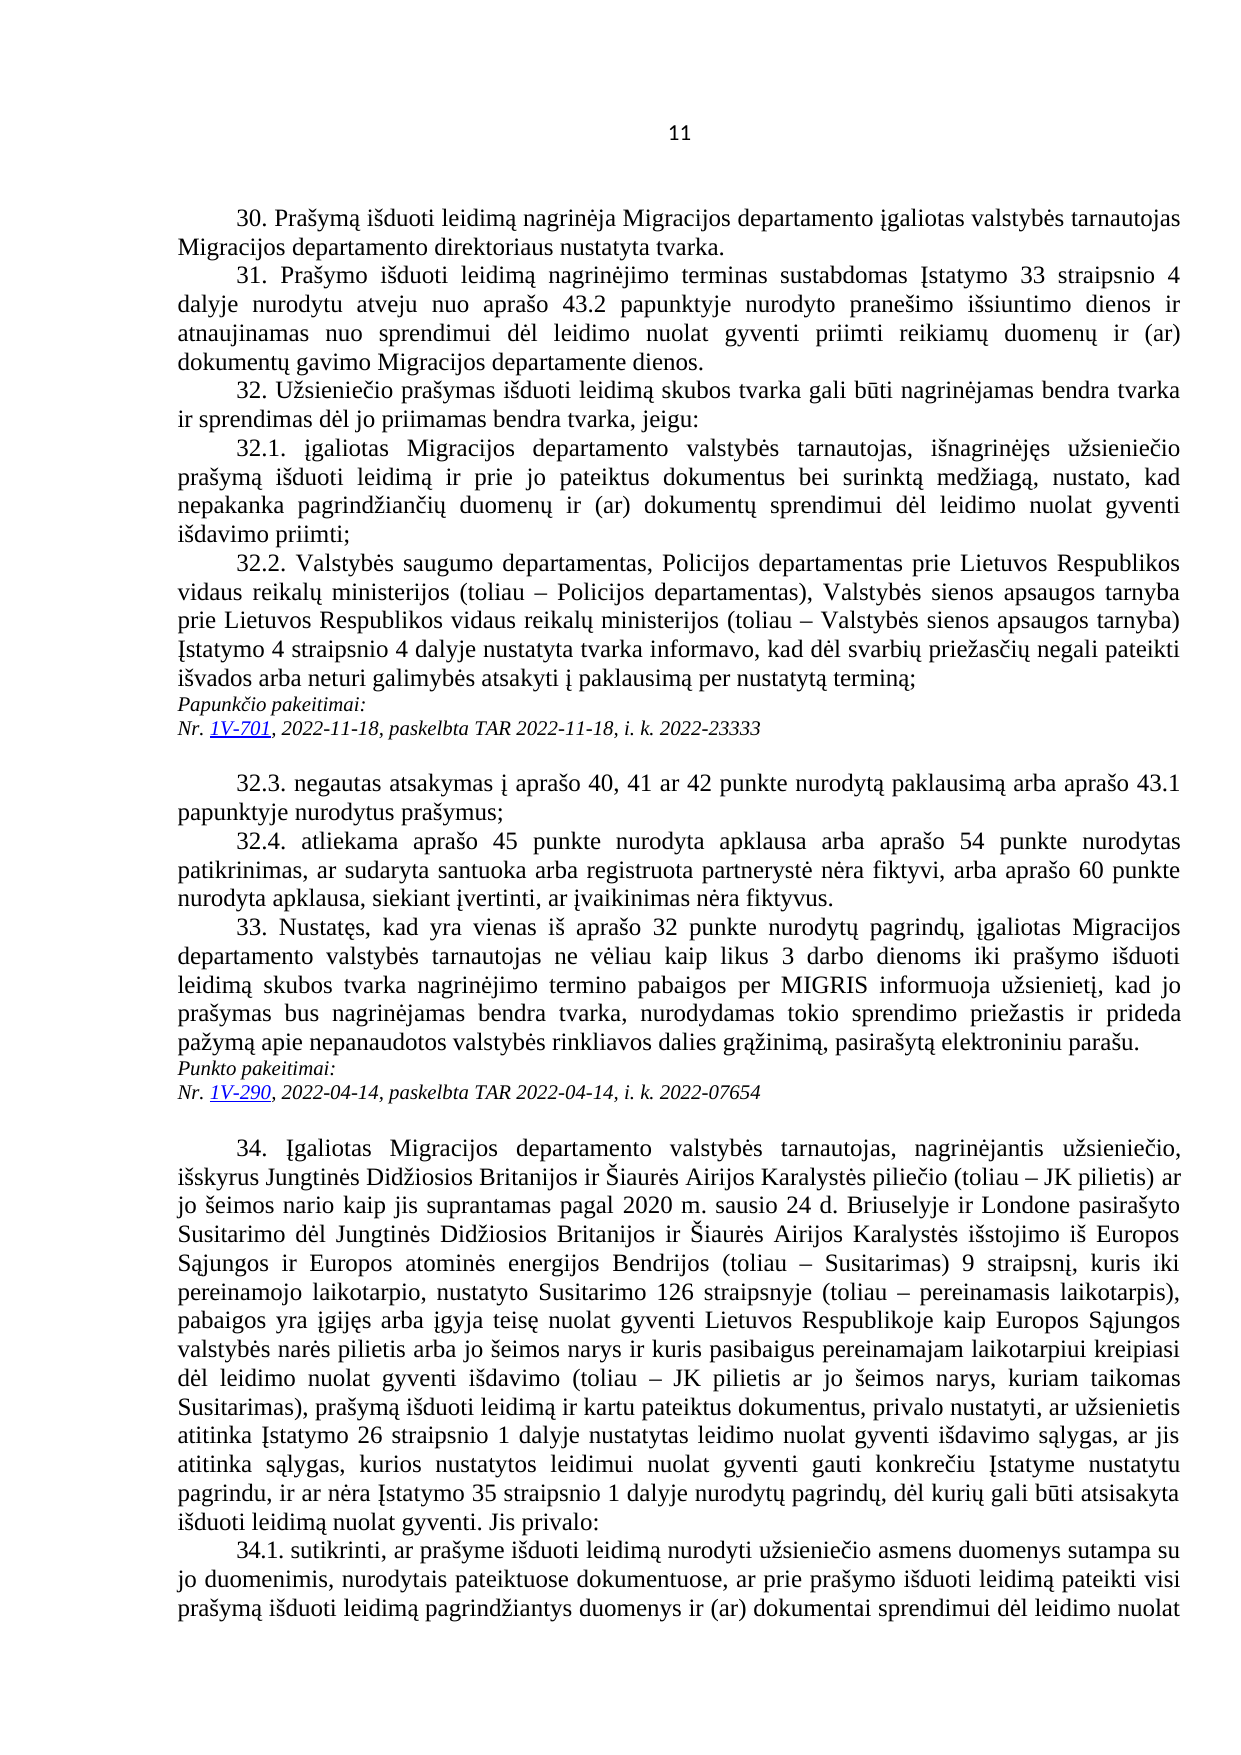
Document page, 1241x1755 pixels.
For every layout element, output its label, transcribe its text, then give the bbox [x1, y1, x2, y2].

text Papunkčio pakeitimai: [177, 692, 1181, 716]
text 32.4. atliekama aprašo 45 punkte nurodyta apklausa arba aprašo 54 punkte nurodytas patikrinimas, ar sudaryta santuoka arba registruota partnerystė nėra fiktyvi, arba aprašo 60 punkte nurodyta apklausa, siekiant įvertinti, ar įvaikinimas nėra fiktyvus. [177, 826, 1181, 912]
text Punkto pakeitimai: [177, 1056, 1181, 1080]
text 33. Nustatęs, kad yra vienas iš aprašo 32 punkte nurodytų pagrindų, įgaliotas Migracijos departamento valstybės tarnautojas ne vėliau kaip likus 3 darbo dienoms iki prašymo išduoti leidimą skubos tvarka nagrinėjimo termino pabaigos per MIGRIS informuoja užsienietį, kad jo prašymas bus nagrinėjamas bendra tvarka, nurodydamas tokio sprendimo priežastis ir prideda pažymą apie nepanaudotos valstybės rinkliavos dalies grąžinimą, pasirašytą elektroniniu parašu. [177, 912, 1181, 1056]
text 34.1. sutikrinti, ar prašyme išduoti leidimą nurodyti užsieniečio asmens duomenys sutampa su jo duomenimis, nurodytais pateiktuose dokumentuose, ar prie prašymo išduoti leidimą pateikti visi prašymą išduoti leidimą pagrindžiantys duomenys ir (ar) dokumentai sprendimui dėl leidimo nuolat [177, 1535, 1181, 1622]
text 32.1. įgaliotas Migracijos departamento valstybės tarnautojas, išnagrinėjęs užsieniečio prašymą išduoti leidimą ir prie jo pateiktus dokumentus bei surinktą medžiagą, nustato, kad nepakanka pagrindžiančių duomenų ir (ar) dokumentų sprendimui dėl leidimo nuolat gyventi išdavimo priimti; [177, 433, 1181, 548]
text 32.2. Valstybės saugumo departamentas, Policijos departamentas prie Lietuvos Respublikos vidaus reikalų ministerijos (toliau – Policijos departamentas), Valstybės sienos apsaugos tarnyba prie Lietuvos Respublikos vidaus reikalų ministerijos (toliau – Valstybės sienos apsaugos tarnyba) Įstatymo 4 straipsnio 4 dalyje nustatyta tvarka informavo, kad dėl svarbių priežasčių negali pateikti išvados arba neturi galimybės atsakyti į paklausimą per nustatytą terminą; [177, 548, 1181, 692]
text Nr. 1V-701, 2022-11-18, paskelbta TAR 2022-11-18, i. k. 2022-23333 [177, 716, 1181, 740]
text 32. Užsieniečio prašymas išduoti leidimą skubos tvarka gali būti nagrinėjamas bendra tvarka ir sprendimas dėl jo priimamas bendra tvarka, jeigu: [177, 375, 1181, 433]
text 32.3. negautas atsakymas į aprašo 40, 41 ar 42 punkte nurodytą paklausimą arba aprašo 43.1 papunktyje nurodytus prašymus; [177, 768, 1181, 826]
text Nr. 1V-290, 2022-04-14, paskelbta TAR 2022-04-14, i. k. 2022-07654 [177, 1080, 1181, 1104]
text 31. Prašymo išduoti leidimą nagrinėjimo terminas sustabdomas Įstatymo 33 straipsnio 4 dalyje nurodytu atveju nuo aprašo 43.2 papunktyje nurodyto pranešimo išsiuntimo dienos ir atnaujinamas nuo sprendimui dėl leidimo nuolat gyventi priimti reikiamų duomenų ir (ar) dokumentų gavimo Migracijos departamente dienos. [177, 260, 1181, 375]
text 34. Įgaliotas Migracijos departamento valstybės tarnautojas, nagrinėjantis užsieniečio, išskyrus Jungtinės Didžiosios Britanijos ir Šiaurės Airijos Karalystės piliečio (toliau – JK pilietis) ar jo šeimos nario kaip jis suprantamas pagal 2020 m. sausio 24 d. Briuselyje ir Londone pasirašyto Susitarimo dėl Jungtinės Didžiosios Britanijos ir Šiaurės Airijos Karalystės išstojimo iš Europos Sąjungos ir Europos atominės energijos Bendrijos (toliau – Susitarimas) 9 straipsnį, kuris iki pereinamojo laikotarpio, nustatyto Susitarimo 126 straipsnyje (toliau – pereinamasis laikotarpis), pabaigos yra įgijęs arba įgyja teisę nuolat gyventi Lietuvos Respublikoje kaip Europos Sąjungos valstybės narės pilietis arba jo šeimos narys ir kuris pasibaigus pereinamajam laikotarpiui kreipiasi dėl leidimo nuolat gyventi išdavimo (toliau – JK pilietis ar jo šeimos narys, kuriam taikomas Susitarimas), prašymą išduoti leidimą ir kartu pateiktus dokumentus, privalo nustatyti, ar užsienietis atitinka Įstatymo 26 straipsnio 1 dalyje nustatytas leidimo nuolat gyventi išdavimo sąlygas, ar jis atitinka sąlygas, kurios nustatytos leidimui nuolat gyventi gauti konkrečiu Įstatyme nustatytu pagrindu, ir ar nėra Įstatymo 35 straipsnio 1 dalyje nurodytų pagrindų, dėl kurių gali būti atsisakyta išduoti leidimą nuolat gyventi. Jis privalo: [177, 1133, 1181, 1535]
text 30. Prašymą išduoti leidimą nagrinėja Migracijos departamento įgaliotas valstybės tarnautojas Migracijos departamento direktoriaus nustatyta tvarka. [177, 203, 1181, 260]
